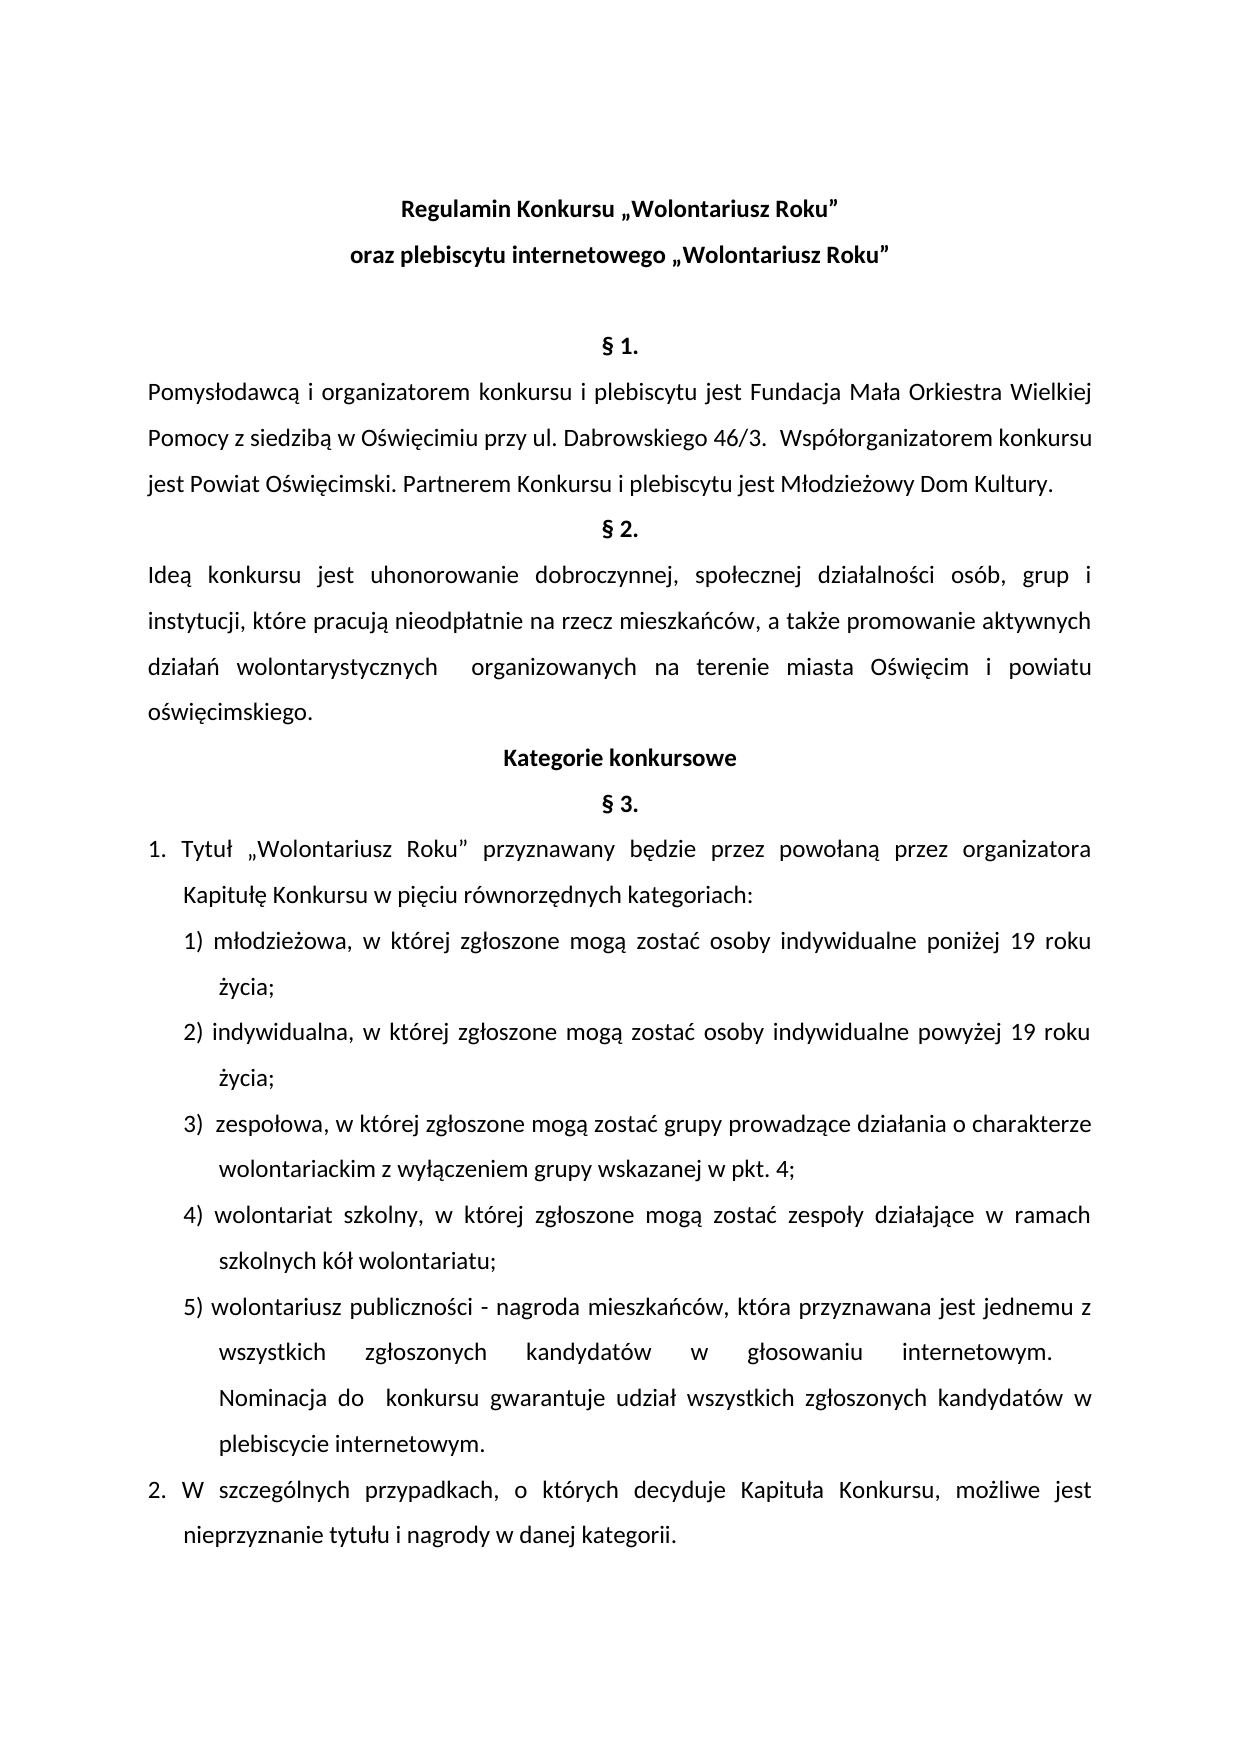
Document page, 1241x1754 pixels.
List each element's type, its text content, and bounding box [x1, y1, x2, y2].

text 3) zespołowa, w której zgłoszone mogą zostać grupy prowadzące działania o charakterze wolontariackim z wyłączeniem grupy wskazanej w pkt. 4; [183, 1108, 1093, 1184]
text 2. W szczególnych przypadkach, o których decyduje Kapituła Konkursu, możliwe jest nieprzyznanie tytułu i nagrody w danej kategorii. [148, 1474, 1093, 1550]
text 4) wolontariat szkolny, w której zgłoszone mogą zostać zespoły działające w ramach szkolnych kół wolontariatu; [183, 1199, 1093, 1276]
text § 3. [148, 788, 1093, 818]
text 1. Tytuł „Wolontariusz Roku” przyznawany będzie przez powołaną przez organizatora Kapitułę Konkursu w pięciu równorzędnych kategoriach: [148, 833, 1093, 910]
text Pomysłodawcą i organizatorem konkursu i plebiscytu jest Fundacja Mała Orkiestra Wielkiej Pomocy z siedzibą w Oświęcimiu przy ul. Dabrowskiego 46/3. Współorganizatorem konkursu jest Powiat Oświęcimski. Partnerem Konkursu i plebiscytu jest Młodzieżowy Dom Kultury. [148, 376, 1093, 498]
text § 1. [148, 331, 1093, 361]
text 2) indywidualna, w której zgłoszone mogą zostać osoby indywidualne powyżej 19 roku życia; [183, 1016, 1093, 1093]
text 5) wolontariusz publiczności - nagroda mieszkańców, która przyznawana jest jednemu z wszystkich zgłoszonych kandydatów w głosowaniu internetowym. Nominacja do konkursu gwarantuje udział wszystkich zgłoszonych kandydatów w plebiscycie internetowym. [183, 1291, 1093, 1458]
text Ideą konkursu jest uhonorowanie dobroczynnej, społecznej działalności osób, grup i instytucji, które pracują nieodpłatnie na rzecz mieszkańców, a także promowanie aktywnych działań wolontarystycznych organizowanych na terenie miasta Oświęcim i powiatu oświęcimskiego. [148, 559, 1093, 727]
text Regulamin Konkursu „Wolontariusz Roku” oraz plebiscytu internetowego „Wolontariusz Roku” [148, 193, 1093, 269]
text § 2. [148, 513, 1093, 544]
text 1) młodzieżowa, w której zgłoszone mogą zostać osoby indywidualne poniżej 19 roku życia; [183, 925, 1093, 1001]
text Kategorie konkursowe [148, 742, 1093, 773]
